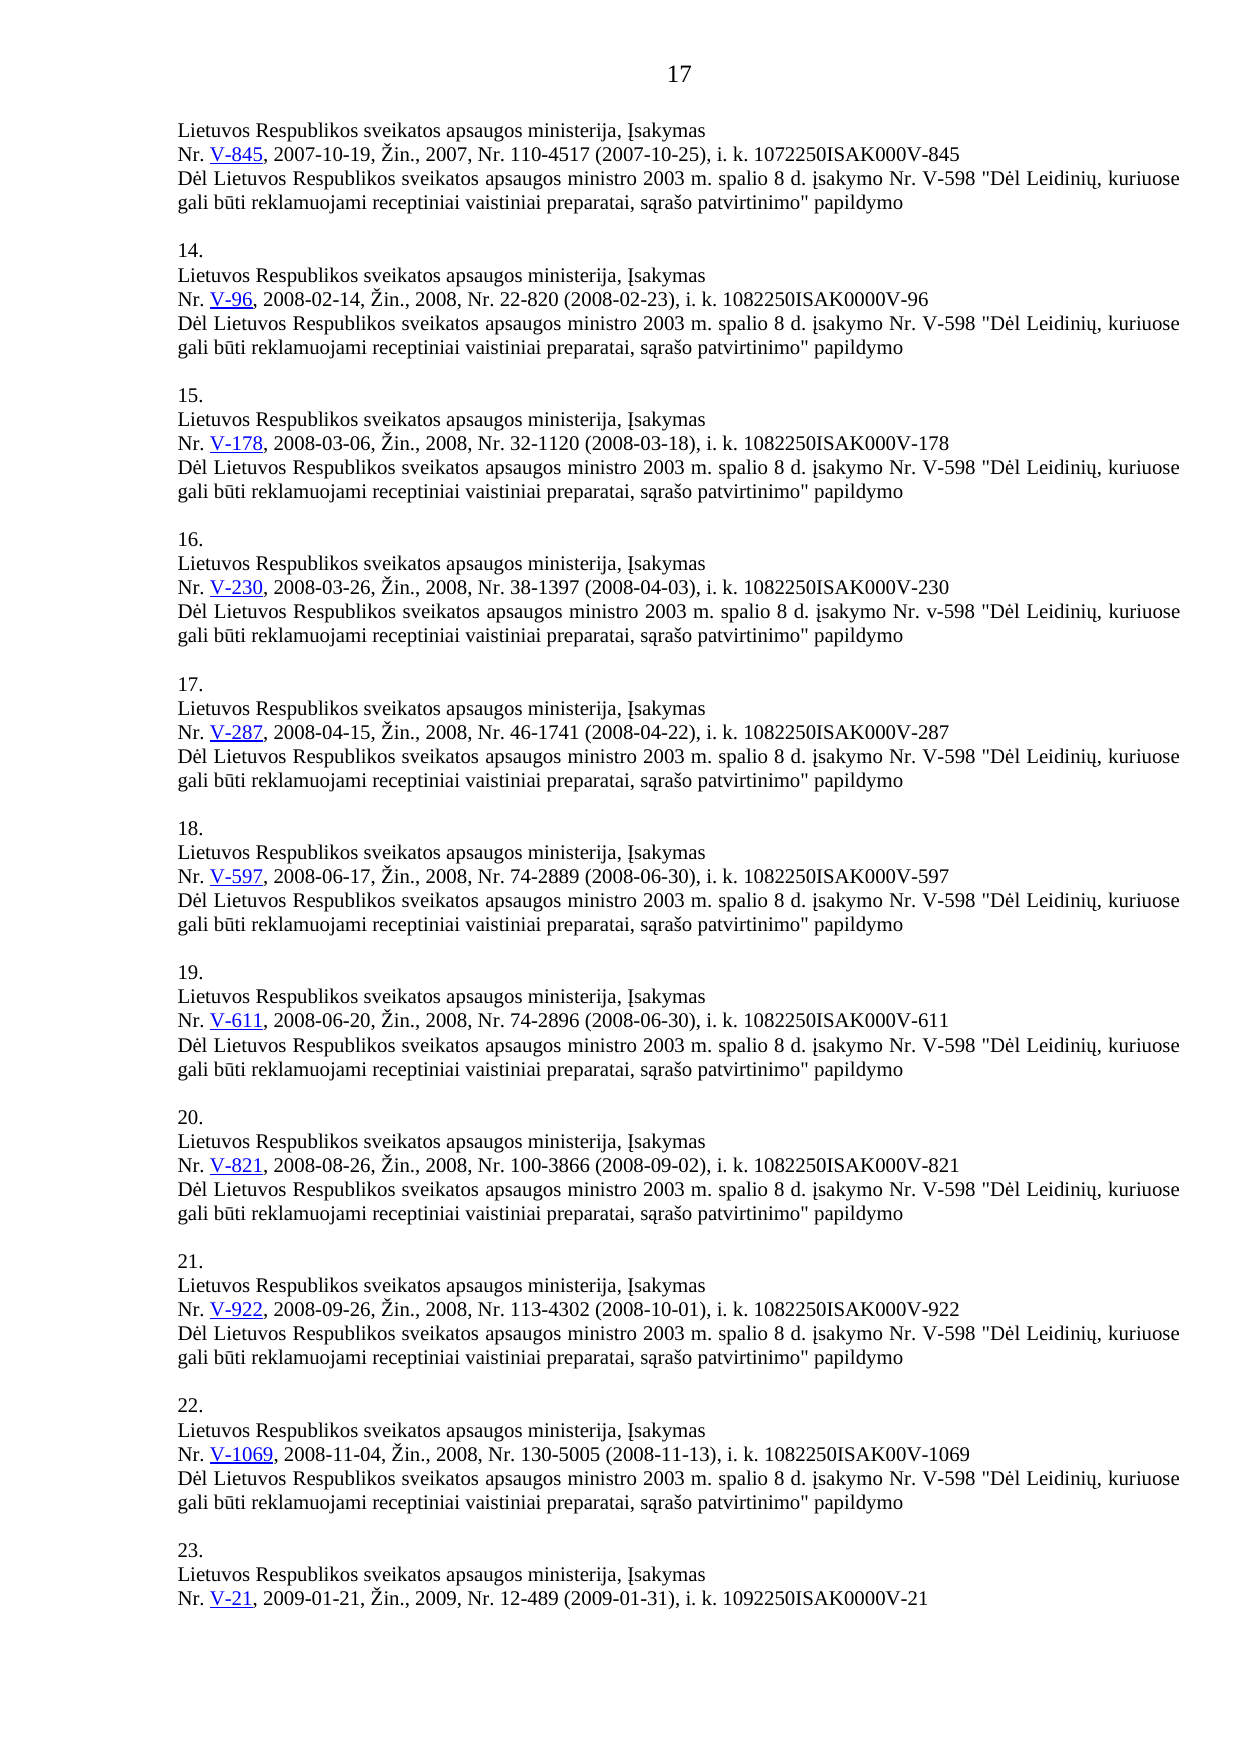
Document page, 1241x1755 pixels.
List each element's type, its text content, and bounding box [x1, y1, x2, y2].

text Dėl Lietuvos Respublikos sveikatos apsaugos ministro 2003 m. spalio 8 d. įsakymo Nr. V-598 "Dėl Leidinių, kuriuose gali būti reklamuojami receptiniai vaistiniai preparatai, sąrašo patvirtinimo" papildymo [177, 1177, 1181, 1225]
text Lietuvos Respublikos sveikatos apsaugos ministerija, Įsakymas [177, 262, 1181, 287]
text Dėl Lietuvos Respublikos sveikatos apsaugos ministro 2003 m. spalio 8 d. įsakymo Nr. V-598 "Dėl Leidinių, kuriuose gali būti reklamuojami receptiniai vaistiniai preparatai, sąrašo patvirtinimo" papildymo [177, 455, 1181, 503]
text Dėl Lietuvos Respublikos sveikatos apsaugos ministro 2003 m. spalio 8 d. įsakymo Nr. V-598 "Dėl Leidinių, kuriuose gali būti reklamuojami receptiniai vaistiniai preparatai, sąrašo patvirtinimo" papildymo [177, 166, 1181, 214]
text 21. [177, 1249, 1181, 1273]
text Lietuvos Respublikos sveikatos apsaugos ministerija, Įsakymas [177, 840, 1181, 864]
text Lietuvos Respublikos sveikatos apsaugos ministerija, Įsakymas [177, 696, 1181, 720]
text Nr. V-230, 2008-03-26, Žin., 2008, Nr. 38-1397 (2008-04-03), i. k. 1082250ISAK000V-230 [177, 575, 1181, 599]
text Dėl Lietuvos Respublikos sveikatos apsaugos ministro 2003 m. spalio 8 d. įsakymo Nr. v-598 "Dėl Leidinių, kuriuose gali būti reklamuojami receptiniai vaistiniai preparatai, sąrašo patvirtinimo" papildymo [177, 599, 1181, 647]
text Dėl Lietuvos Respublikos sveikatos apsaugos ministro 2003 m. spalio 8 d. įsakymo Nr. V-598 "Dėl Leidinių, kuriuose gali būti reklamuojami receptiniai vaistiniai preparatai, sąrašo patvirtinimo" papildymo [177, 1321, 1181, 1369]
text Nr. V-178, 2008-03-06, Žin., 2008, Nr. 32-1120 (2008-03-18), i. k. 1082250ISAK000V-178 [177, 431, 1181, 455]
text Dėl Lietuvos Respublikos sveikatos apsaugos ministro 2003 m. spalio 8 d. įsakymo Nr. V-598 "Dėl Leidinių, kuriuose gali būti reklamuojami receptiniai vaistiniai preparatai, sąrašo patvirtinimo" papildymo [177, 1032, 1181, 1081]
text 16. [177, 527, 1181, 551]
text 17. [177, 672, 1181, 696]
text 15. [177, 383, 1181, 407]
text Lietuvos Respublikos sveikatos apsaugos ministerija, Įsakymas [177, 1273, 1181, 1297]
text Nr. V-287, 2008-04-15, Žin., 2008, Nr. 46-1741 (2008-04-22), i. k. 1082250ISAK000V-287 [177, 720, 1181, 744]
text Nr. V-611, 2008-06-20, Žin., 2008, Nr. 74-2896 (2008-06-30), i. k. 1082250ISAK000V-611 [177, 1008, 1181, 1032]
text Lietuvos Respublikos sveikatos apsaugos ministerija, Įsakymas [177, 407, 1181, 431]
text Lietuvos Respublikos sveikatos apsaugos ministerija, Įsakymas [177, 118, 1181, 142]
text Nr. V-845, 2007-10-19, Žin., 2007, Nr. 110-4517 (2007-10-25), i. k. 1072250ISAK000V-845 [177, 142, 1181, 166]
text Nr. V-21, 2009-01-21, Žin., 2009, Nr. 12-489 (2009-01-31), i. k. 1092250ISAK0000V-21 [177, 1586, 1181, 1610]
text Lietuvos Respublikos sveikatos apsaugos ministerija, Įsakymas [177, 1417, 1181, 1442]
text Dėl Lietuvos Respublikos sveikatos apsaugos ministro 2003 m. spalio 8 d. įsakymo Nr. V-598 "Dėl Leidinių, kuriuose gali būti reklamuojami receptiniai vaistiniai preparatai, sąrašo patvirtinimo" papildymo [177, 311, 1181, 359]
text Nr. V-1069, 2008-11-04, Žin., 2008, Nr. 130-5005 (2008-11-13), i. k. 1082250ISAK00V-1069 [177, 1442, 1181, 1466]
text Nr. V-96, 2008-02-14, Žin., 2008, Nr. 22-820 (2008-02-23), i. k. 1082250ISAK0000V-96 [177, 287, 1181, 311]
text Lietuvos Respublikos sveikatos apsaugos ministerija, Įsakymas [177, 984, 1181, 1008]
text Dėl Lietuvos Respublikos sveikatos apsaugos ministro 2003 m. spalio 8 d. įsakymo Nr. V-598 "Dėl Leidinių, kuriuose gali būti reklamuojami receptiniai vaistiniai preparatai, sąrašo patvirtinimo" papildymo [177, 744, 1181, 792]
text 14. [177, 238, 1181, 262]
text 22. [177, 1393, 1181, 1417]
text Nr. V-922, 2008-09-26, Žin., 2008, Nr. 113-4302 (2008-10-01), i. k. 1082250ISAK000V-922 [177, 1297, 1181, 1321]
text Dėl Lietuvos Respublikos sveikatos apsaugos ministro 2003 m. spalio 8 d. įsakymo Nr. V-598 "Dėl Leidinių, kuriuose gali būti reklamuojami receptiniai vaistiniai preparatai, sąrašo patvirtinimo" papildymo [177, 888, 1181, 936]
text 18. [177, 816, 1181, 840]
text 19. [177, 960, 1181, 984]
text Lietuvos Respublikos sveikatos apsaugos ministerija, Įsakymas [177, 1129, 1181, 1153]
text Nr. V-597, 2008-06-17, Žin., 2008, Nr. 74-2889 (2008-06-30), i. k. 1082250ISAK000V-597 [177, 864, 1181, 888]
text Lietuvos Respublikos sveikatos apsaugos ministerija, Įsakymas [177, 1562, 1181, 1586]
text 20. [177, 1105, 1181, 1129]
text Lietuvos Respublikos sveikatos apsaugos ministerija, Įsakymas [177, 551, 1181, 575]
text Nr. V-821, 2008-08-26, Žin., 2008, Nr. 100-3866 (2008-09-02), i. k. 1082250ISAK000V-821 [177, 1153, 1181, 1177]
text Dėl Lietuvos Respublikos sveikatos apsaugos ministro 2003 m. spalio 8 d. įsakymo Nr. V-598 "Dėl Leidinių, kuriuose gali būti reklamuojami receptiniai vaistiniai preparatai, sąrašo patvirtinimo" papildymo [177, 1466, 1181, 1514]
text 23. [177, 1538, 1181, 1562]
